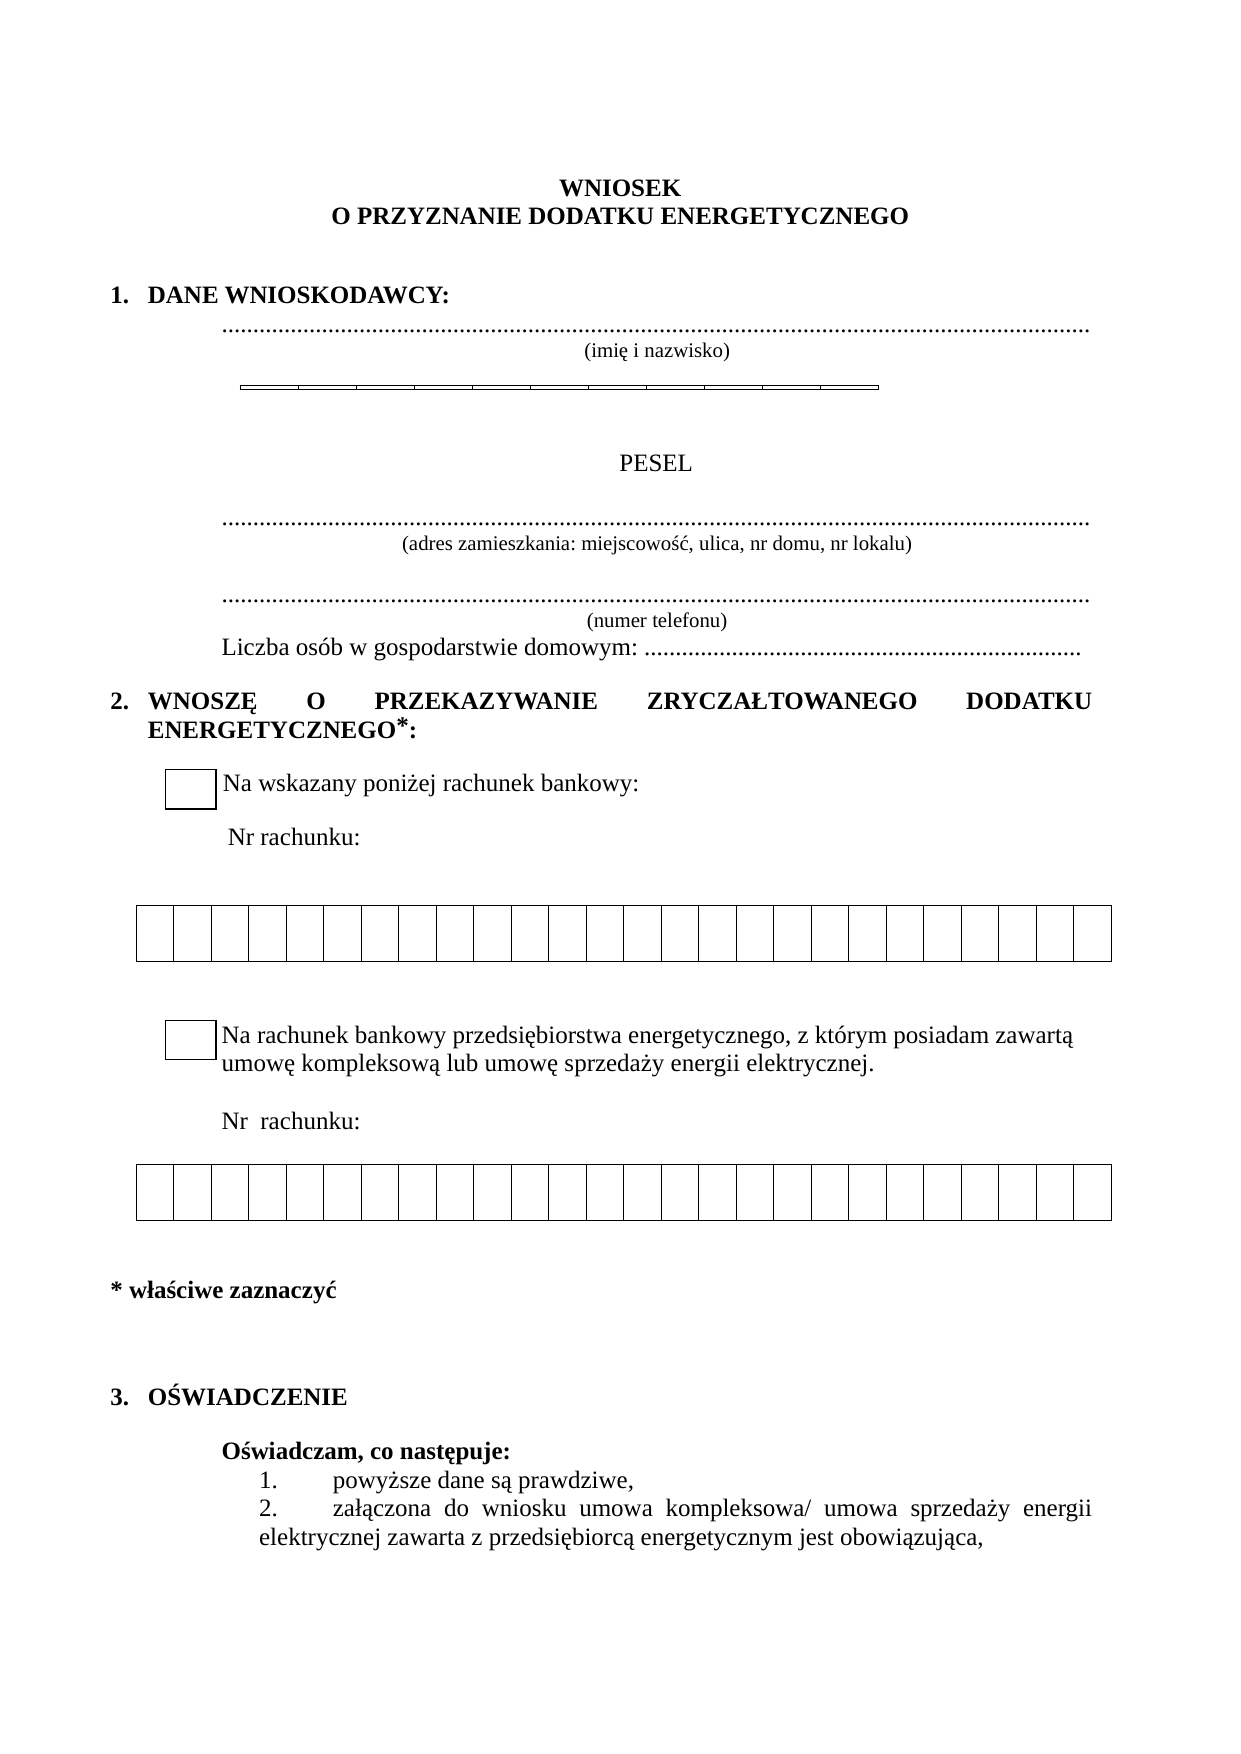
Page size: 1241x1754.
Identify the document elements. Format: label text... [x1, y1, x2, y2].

table_header [212, 1165, 248, 1220]
table_header [774, 906, 811, 961]
table_header [774, 1165, 811, 1220]
table_header [849, 1165, 886, 1220]
table_header [699, 1165, 736, 1220]
table_header [999, 906, 1036, 961]
list powyższe dane są prawdziwe, [259, 1465, 1093, 1493]
table_header [624, 906, 661, 961]
table_header [849, 906, 886, 961]
text WNIOSEK [148, 173, 1093, 201]
text (numer telefonu) [221, 608, 1093, 632]
list 2. WNOSZĘ O PRZEKAZYWANIE ZRYCZAŁTOWANEGO DODATKU ENERGETYCZNEGO ⃰ : [110, 686, 1093, 743]
table_header [1037, 1165, 1073, 1220]
table_header [549, 906, 586, 961]
table_header [924, 1165, 961, 1220]
table_header [137, 906, 173, 961]
table_header [812, 906, 848, 961]
table_header [249, 1165, 286, 1220]
table_header [174, 1165, 211, 1220]
table_header [474, 1165, 511, 1220]
text ........................................................................................................................................... [221, 579, 1093, 608]
table_header [437, 906, 473, 961]
text Liczba osób w gospodarstwie domowym: ...................................................................... [221, 632, 1093, 661]
table_header [737, 906, 773, 961]
table_header [512, 906, 548, 961]
text Oświadczam, co następuje: [148, 1436, 1093, 1465]
table_header [137, 1165, 173, 1220]
table_header [1074, 1165, 1111, 1220]
text (imię i nazwisko) [221, 338, 1093, 362]
table_header [624, 1165, 661, 1220]
table_header [437, 1165, 473, 1220]
table_header [999, 1165, 1036, 1220]
table_header [662, 906, 698, 961]
text Na wskazany poniżej rachunek bankowy: [149, 768, 1093, 797]
table_header [1037, 906, 1073, 961]
table_header [212, 906, 248, 961]
list 3. OŚWIADCZENIE [110, 1382, 1093, 1411]
table_header [287, 1165, 323, 1220]
table_header [512, 1165, 548, 1220]
text (adres zamieszkania: miejscowość, ulica, nr domu, nr lokalu) [221, 530, 1093, 554]
table_header [174, 906, 211, 961]
table_header [399, 1165, 436, 1220]
text ........................................................................................................................................... [221, 309, 1093, 338]
table_header [474, 906, 511, 961]
table_header [699, 906, 736, 961]
text PESEL [219, 448, 1093, 477]
table_header [812, 1165, 848, 1220]
table_header [662, 1165, 698, 1220]
table_header [887, 1165, 923, 1220]
table_header [362, 1165, 398, 1220]
text ........................................................................................................................................... [221, 502, 1093, 530]
table_header [399, 906, 436, 961]
list załączona do wniosku umowa kompleksowa/ umowa sprzedaży energii elektrycznej zawarta z przedsiębiorcą energetycznym jest obowiązująca, [259, 1493, 1093, 1551]
table_header [324, 1165, 361, 1220]
table_header [549, 1165, 586, 1220]
table_header [324, 906, 361, 961]
table_header [587, 1165, 623, 1220]
text Nr rachunku: [148, 1106, 1093, 1135]
table_header [737, 1165, 773, 1220]
table_header [1074, 906, 1111, 961]
table_header [287, 906, 323, 961]
table_header [887, 906, 923, 961]
list * właściwe zaznaczyć [110, 1275, 1093, 1303]
table_header [249, 906, 286, 961]
table_header [924, 906, 961, 961]
text Nr rachunku: [148, 822, 1093, 851]
table_header [587, 906, 623, 961]
text O PRZYZNANIE DODATKU ENERGETYCZNEGO [148, 201, 1093, 230]
table_header [962, 906, 998, 961]
text Na rachunek bankowy przedsiębiorstwa energetycznego, z którym posiadam zawartą umowę kompleksową lub umowę sprzedaży energii elektrycznej. [221, 1020, 1093, 1077]
table_header [362, 906, 398, 961]
list 1. DANE WNIOSKODAWCY: [110, 280, 1093, 309]
table_header [962, 1165, 998, 1220]
